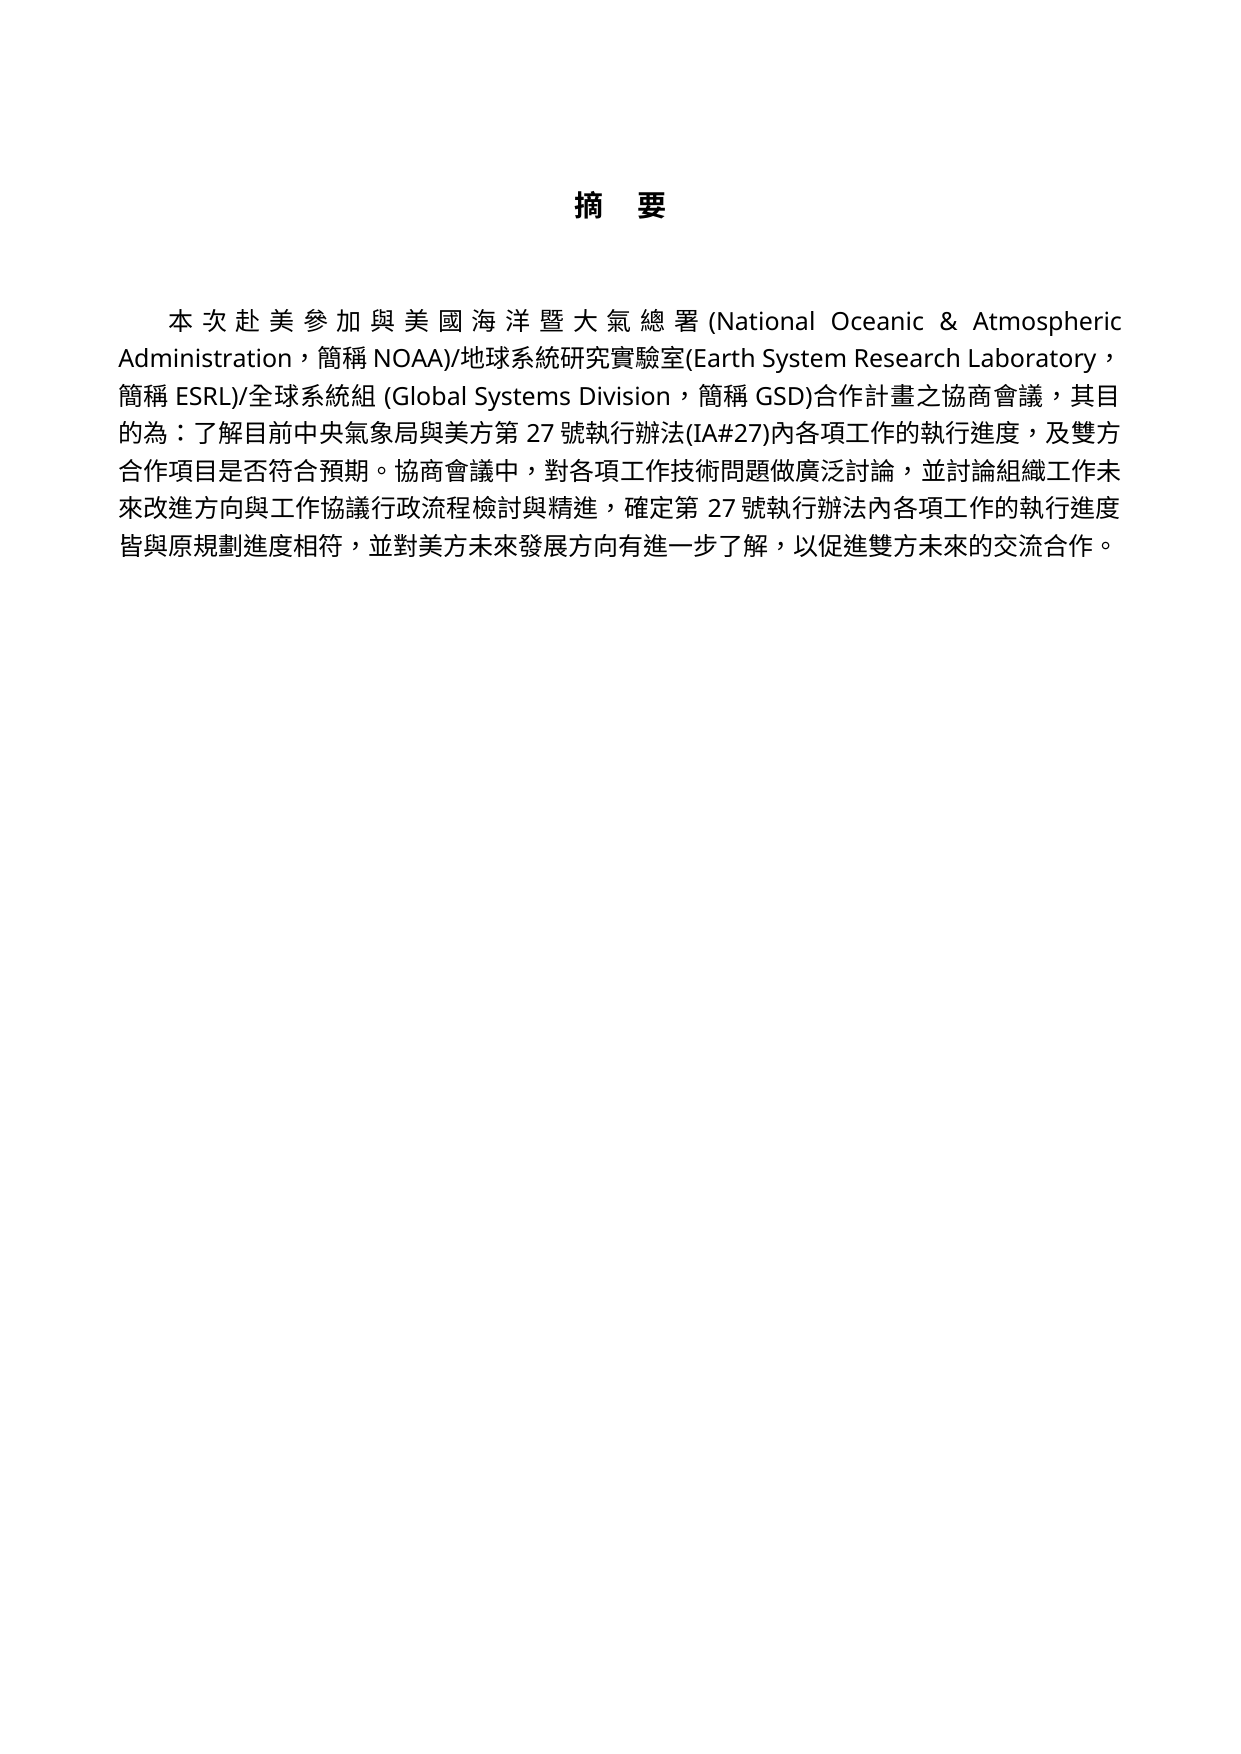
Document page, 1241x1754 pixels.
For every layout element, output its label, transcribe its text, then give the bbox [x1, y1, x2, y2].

text 本次赴美參加與美國海洋暨大氣總署(National Oceanic & Atmospheric Administration，簡稱NOAA)/地球系統研究實驗室(Earth System Research Laboratory，簡稱ESRL)/全球系統組 (Global Systems Division，簡稱GSD)合作計畫之協商會議，其目的為：了解目前中央氣象局與美方第27號執行辦法(IA#27)內各項工作的執行進度，及雙方合作項目是否符合預期。協商會議中，對各項工作技術問題做廣泛討論，並討論組織工作未來改進方向與工作協議行政流程檢討與精進，確定第27號執行辦法內各項工作的執行進度皆與原規劃進度相符，並對美方未來發展方向有進一步了解，以促進雙方未來的交流合作。 [118, 300, 1122, 563]
text 摘 要 [118, 150, 1122, 225]
